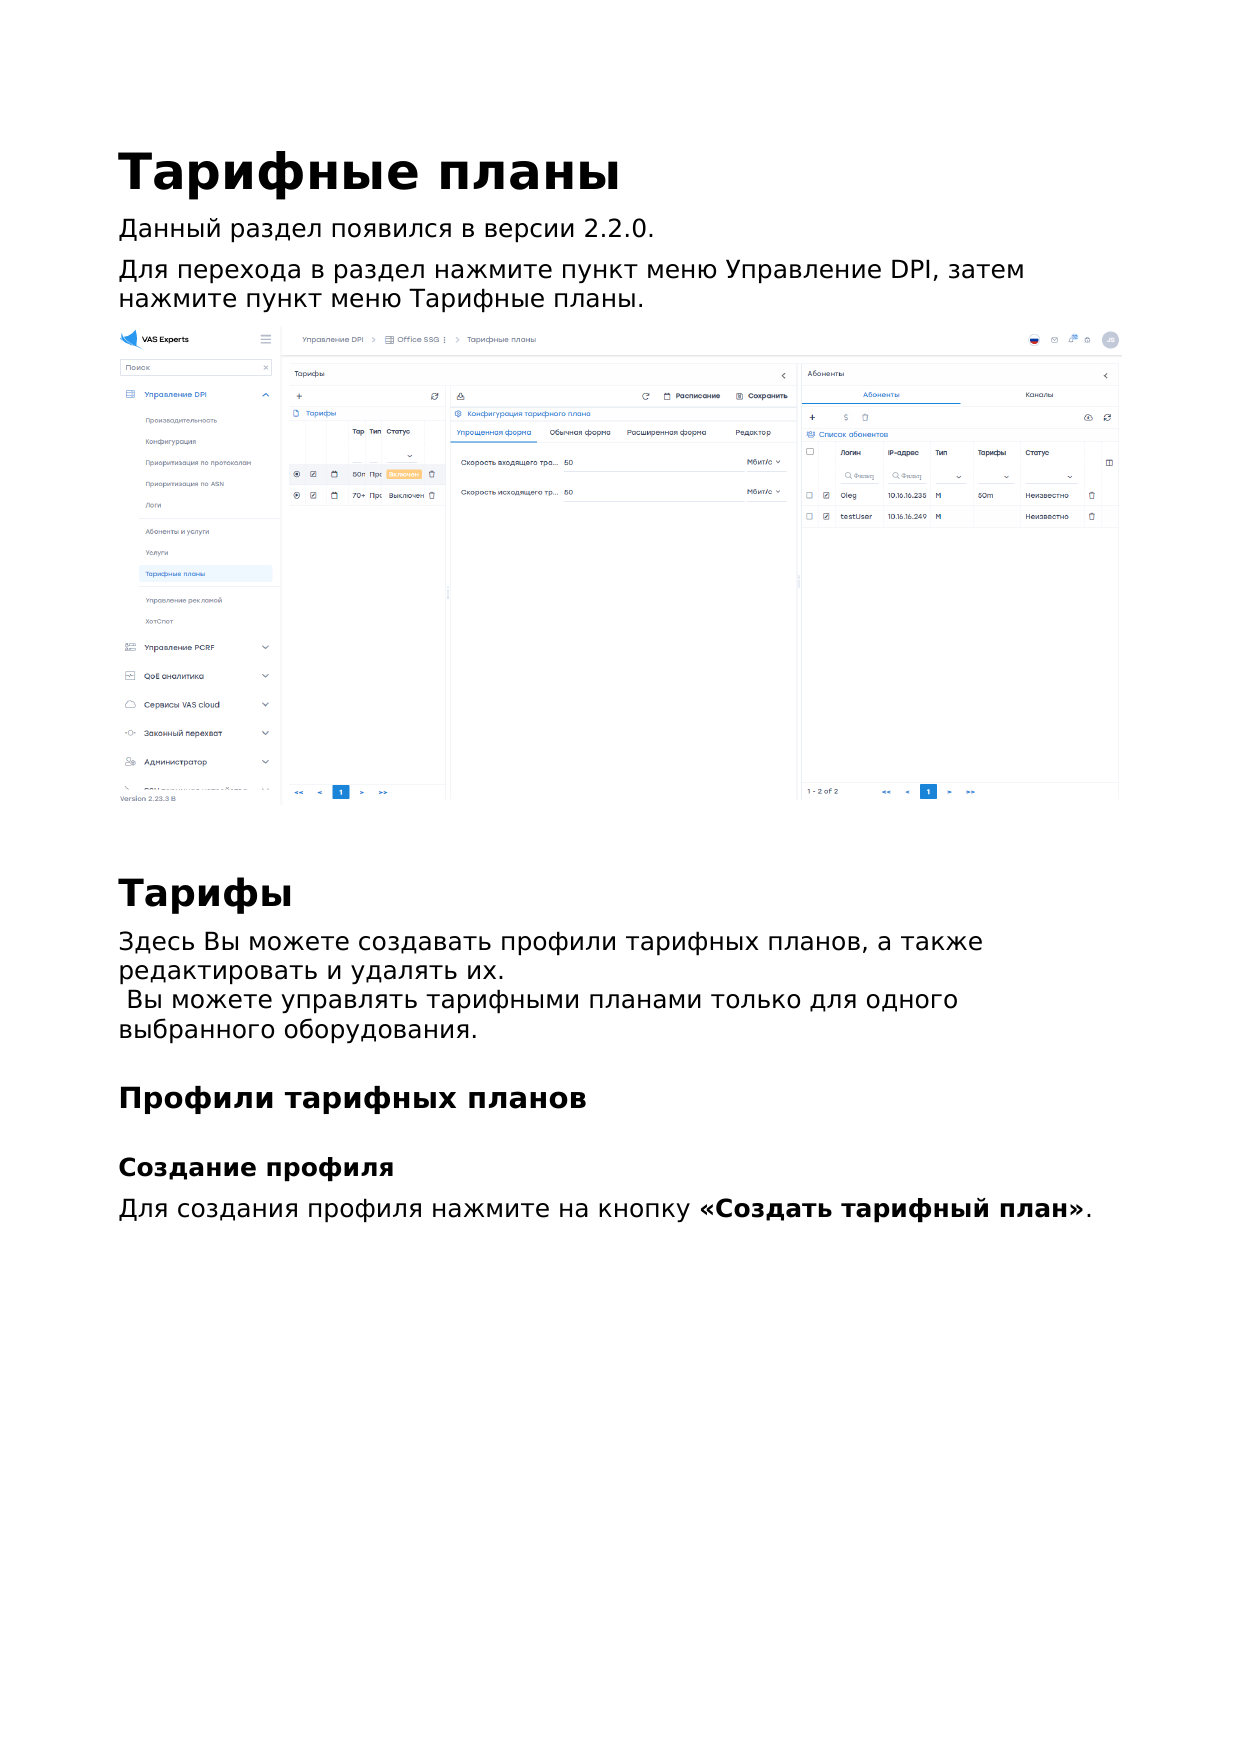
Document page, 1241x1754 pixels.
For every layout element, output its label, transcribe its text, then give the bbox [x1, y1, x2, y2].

text Для перехода в раздел нажмите пункт меню Управление DPI, затем нажмите пункт меню Тарифные планы. [118, 256, 1122, 314]
text Здесь Вы можете создавать профили тарифных планов, а также редактировать и удалять их. Вы можете управлять тарифными планами только для одного выбранного оборудования. [118, 927, 1122, 1044]
picture [118, 326, 1123, 805]
text Для создания профиля нажмите на кнопку «Создать тарифный план». [118, 1194, 1122, 1224]
subtitle Тарифы [118, 871, 1122, 915]
subtitle Профили тарифных планов [118, 1081, 1122, 1115]
text Данный раздел появился в версии 2.2.0. [118, 214, 1122, 243]
subtitle Создание профиля [118, 1153, 1122, 1182]
subtitle Тарифные планы [118, 143, 1122, 201]
